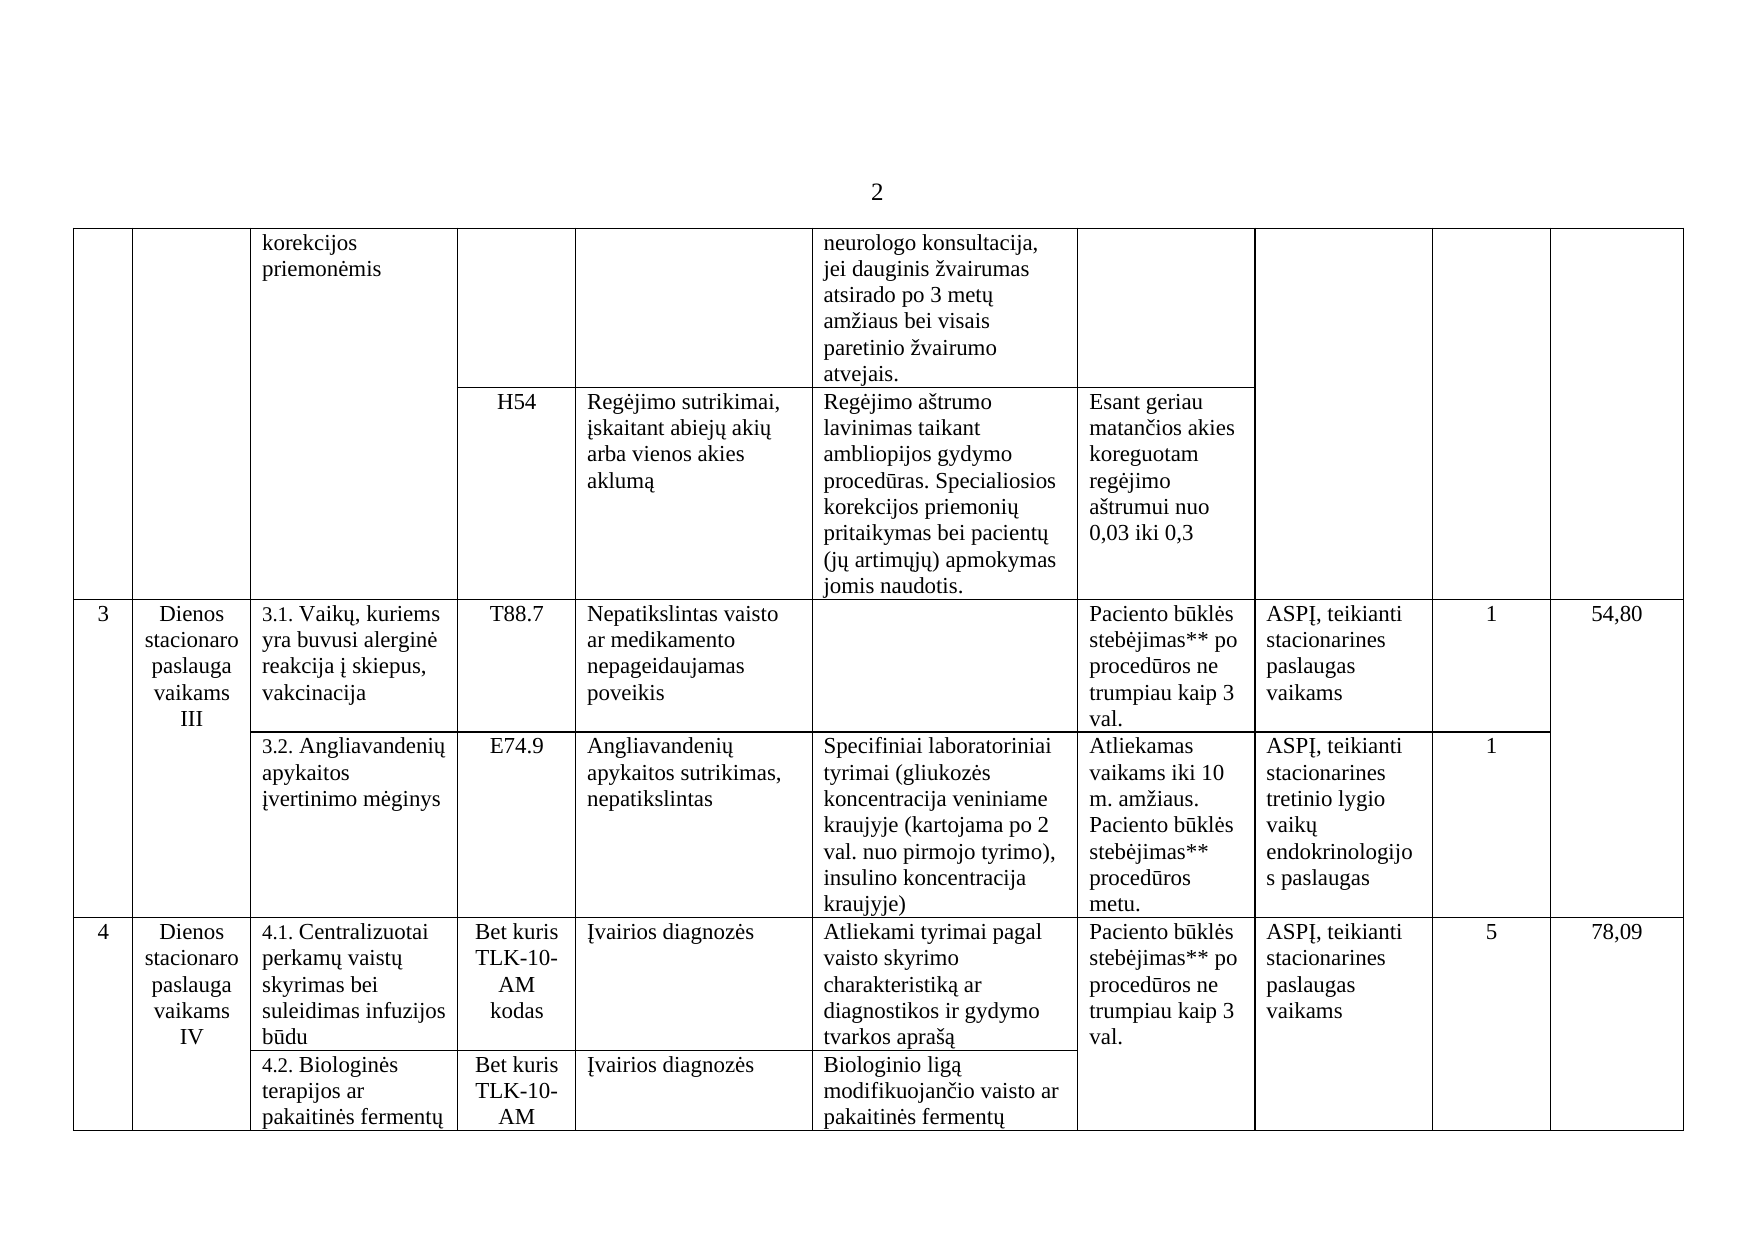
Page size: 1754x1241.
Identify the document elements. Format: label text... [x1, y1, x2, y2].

table_cell 4 [74, 918, 132, 1130]
table_cell Regėjimo sutrikimai, įskaitant abiejų akių arba vienos akies aklumą [576, 388, 812, 598]
table_cell 54,80 [1551, 600, 1683, 917]
table_cell Bet kuris TLK-10-AM [458, 1051, 575, 1130]
table_cell 5 [1433, 918, 1550, 1130]
table_cell T88.7 [458, 600, 575, 731]
table_cell [458, 229, 575, 387]
table_cell Biologinio ligą modifikuojančio vaisto ar pakaitinės fermentų [813, 1051, 1077, 1130]
table_cell Atliekamas vaikams iki 10 m. amžiaus. Paciento būklės stebėjimas** procedūros metu. [1078, 733, 1254, 917]
table_cell neurologo konsultacija, jei dauginis žvairumas atsirado po 3 metų amžiaus bei visais paretinio žvairumo atvejais. [813, 229, 1077, 387]
table_cell Paciento būklės stebėjimas** po procedūros ne trumpiau kaip 3 val. [1078, 600, 1254, 731]
table_cell Dienos stacionaropaslauga vaikams IV [133, 918, 250, 1130]
table_cell [1256, 229, 1432, 598]
table_cell 1 [1433, 733, 1550, 917]
table_cell [576, 229, 812, 387]
table_cell Dienos stacionaropaslauga vaikams III [133, 600, 250, 917]
table_cell [74, 229, 132, 598]
table_cell Specifiniai laboratoriniai tyrimai (gliukozės koncentracija veniniame kraujyje (kartojama po 2 val. nuo pirmojo tyrimo), insulino koncentracija kraujyje) [813, 733, 1077, 917]
table_cell 1 [1433, 600, 1550, 731]
table_cell Atliekami tyrimai pagal vaisto skyrimo charakteristiką ar diagnostikos ir gydymo tvarkos aprašą [813, 918, 1077, 1050]
table_cell E74.9 [458, 733, 575, 917]
table_cell Angliavandenių apykaitos sutrikimas, nepatikslintas [576, 733, 812, 917]
table_cell Bet kuris TLK-10-AM kodas [458, 918, 575, 1050]
table_cell 3.2. Angliavandenių apykaitos įvertinimo mėginys [251, 733, 457, 917]
table_cell [1551, 229, 1683, 598]
table_cell Regėjimo aštrumo lavinimas taikant ambliopijos gydymo procedūras. Specialiosios korekcijos priemonių pritaikymas bei pacientų (jų artimųjų) apmokymas jomis naudotis. [813, 388, 1077, 598]
table_cell ASPĮ, teikianti stacionarines paslaugas vaikams [1256, 918, 1432, 1130]
table_cell Esant geriau matančios akies koreguotam regėjimo aštrumui nuo 0,03 iki 0,3 [1078, 388, 1254, 598]
table_cell 3 [74, 600, 132, 917]
table_cell [133, 229, 250, 598]
table_cell [813, 600, 1077, 731]
table_cell 3.1. Vaikų, kuriems yra buvusi alerginė reakcija į skiepus, vakcinacija [251, 600, 457, 731]
table_cell H54 [458, 388, 575, 598]
table_cell Įvairios diagnozės [576, 918, 812, 1050]
table_cell Paciento būklės stebėjimas** po procedūros ne trumpiau kaip 3 val. [1078, 918, 1254, 1130]
table_cell Įvairios diagnozės [576, 1051, 812, 1130]
table_cell 78,09 [1551, 918, 1683, 1130]
table_cell ASPĮ, teikianti stacionarines tretinio lygio vaikų endokrinologijos paslaugas [1256, 733, 1432, 917]
table_cell korekcijos priemonėmis [251, 229, 457, 598]
table_cell 4.1. Centralizuotai perkamų vaistų skyrimas bei suleidimas infuzijos būdu [251, 918, 457, 1050]
table_cell [1433, 229, 1550, 598]
table_cell [1078, 229, 1254, 387]
table_cell Nepatikslintas vaisto ar medikamento nepageidaujamas poveikis [576, 600, 812, 731]
table_cell ASPĮ, teikianti stacionarines paslaugas vaikams [1256, 600, 1432, 731]
table_cell 4.2. Biologinės terapijos ar pakaitinės fermentų [251, 1051, 457, 1130]
